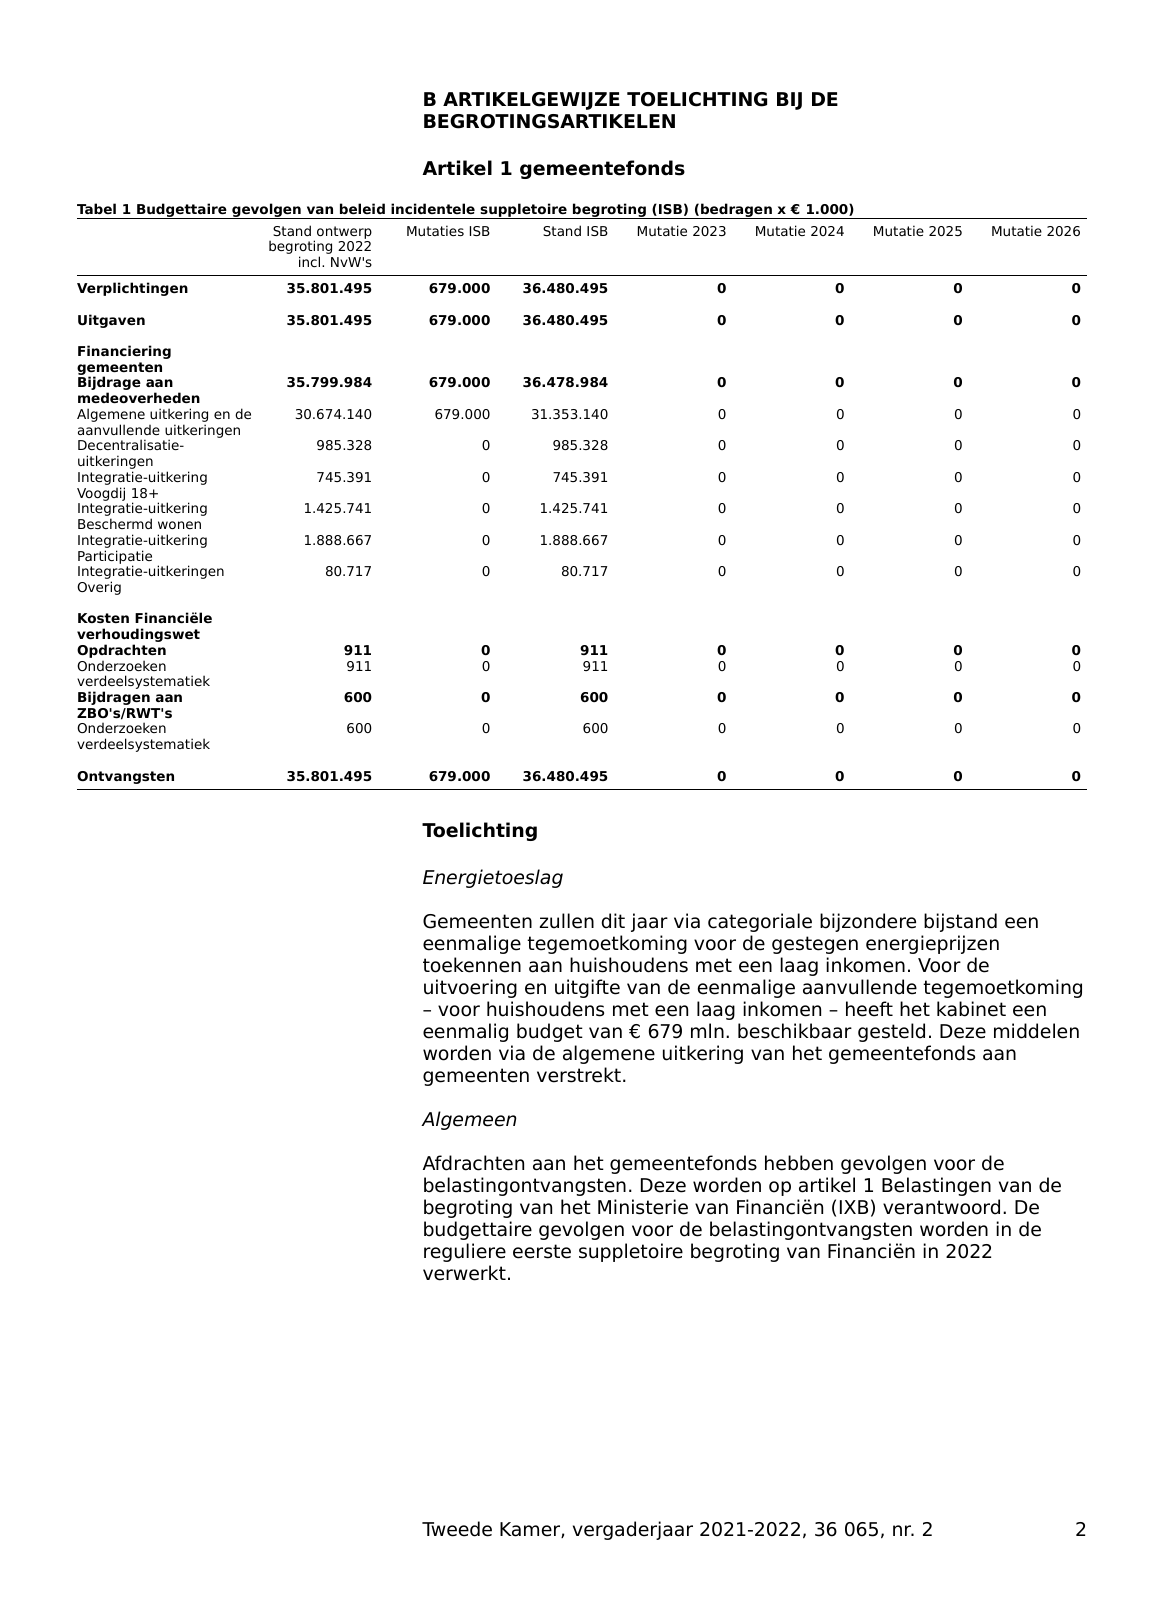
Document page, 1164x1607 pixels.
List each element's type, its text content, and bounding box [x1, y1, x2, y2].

table_cell 0 [732, 769, 850, 789]
table_cell 0 [850, 721, 968, 753]
table_cell 0 [969, 313, 1087, 328]
table_cell [378, 297, 496, 312]
table_cell 600 [260, 721, 378, 753]
table_cell [732, 297, 850, 312]
table_cell [260, 328, 378, 344]
table_cell 36.478.984 [496, 375, 614, 407]
table_cell 1.425.741 [260, 501, 378, 533]
table_cell 0 [969, 690, 1087, 721]
table_cell 0 [614, 643, 732, 658]
table_cell 911 [260, 659, 378, 690]
table_cell [969, 297, 1087, 312]
table_cell 0 [850, 659, 968, 690]
table_cell [969, 611, 1087, 643]
table_cell [614, 344, 732, 375]
table_cell 0 [850, 438, 968, 470]
table_cell 679.000 [378, 313, 496, 328]
table_cell 0 [732, 659, 850, 690]
table_cell 0 [614, 375, 732, 407]
table_cell [969, 328, 1087, 344]
table_cell [732, 753, 850, 768]
table_cell [77, 753, 260, 768]
table_cell 0 [378, 438, 496, 470]
table_cell 36.480.495 [496, 276, 614, 297]
text Afdrachten aan het gemeentefonds hebben gevolgen voor de belastingontvangsten. Deze worden op artikel 1 Belastingen van de begroting van het Ministerie van Financiën (IXB) verantwoord. De budgettaire gevolgen voor de belastingontvangsten worden in de reguliere eerste suppletoire begroting van Financiën in 2022 verwerkt. [422, 1153, 1087, 1285]
table_cell [614, 596, 732, 611]
table_cell [496, 344, 614, 375]
table_cell 0 [969, 643, 1087, 658]
table_cell Onderzoeken verdeelsystematiek [77, 721, 260, 753]
table_cell [260, 611, 378, 643]
table_cell [969, 596, 1087, 611]
table_cell 0 [850, 690, 968, 721]
table_cell Integratie-uitkering Voogdij 18+ [77, 470, 260, 501]
table_cell [850, 596, 968, 611]
table_cell Financiering gemeenten [77, 344, 260, 375]
table_cell Integratie-uitkeringen Overig [77, 564, 260, 596]
subtitle Toelichting [422, 820, 1087, 842]
table_cell 36.480.495 [496, 313, 614, 328]
table_cell 0 [850, 769, 968, 789]
table_cell Mutaties ISB [378, 219, 496, 275]
table_cell 0 [614, 276, 732, 297]
table_cell 0 [969, 470, 1087, 501]
table_cell 0 [850, 375, 968, 407]
table_cell 0 [969, 375, 1087, 407]
table_cell [496, 611, 614, 643]
table_cell 985.328 [260, 438, 378, 470]
table_cell 0 [850, 501, 968, 533]
table_cell 0 [969, 769, 1087, 789]
table_cell 0 [850, 533, 968, 564]
table_cell Ontvangsten [77, 769, 260, 789]
table_cell [378, 344, 496, 375]
table_cell Mutatie 2024 [732, 219, 850, 275]
table_cell 679.000 [378, 769, 496, 789]
table_cell Bijdragen aan ZBO's/RWT's [77, 690, 260, 721]
table_cell 0 [732, 721, 850, 753]
table_cell 0 [850, 643, 968, 658]
table_cell [260, 753, 378, 768]
table_cell Onderzoeken verdeelsystematiek [77, 659, 260, 690]
table_cell 0 [614, 533, 732, 564]
table_cell Bijdrage aan medeoverheden [77, 375, 260, 407]
subtitle B ARTIKELGEWIJZE TOELICHTING BIJ DE BEGROTINGSARTIKELEN [422, 89, 1087, 133]
table_cell 0 [969, 438, 1087, 470]
table_cell Mutatie 2023 [614, 219, 732, 275]
table_cell [77, 328, 260, 344]
table_cell 0 [378, 690, 496, 721]
table_cell [378, 753, 496, 768]
table_cell 30.674.140 [260, 407, 378, 438]
table_header Tabel 1 Budgettaire gevolgen van beleid incidentele suppletoire begroting (ISB) (bedragen x € 1.000) [77, 202, 1087, 218]
table_cell 0 [732, 375, 850, 407]
table_cell 0 [614, 690, 732, 721]
table_cell 911 [260, 643, 378, 658]
table_cell 0 [378, 643, 496, 658]
table_cell [850, 297, 968, 312]
table_cell 80.717 [260, 564, 378, 596]
table_cell [850, 344, 968, 375]
table_cell [260, 344, 378, 375]
table_cell Decentralisatie-uitkeringen [77, 438, 260, 470]
table_cell 0 [614, 470, 732, 501]
table_cell 0 [732, 313, 850, 328]
table_cell [969, 753, 1087, 768]
table_cell 0 [614, 313, 732, 328]
table_cell [260, 297, 378, 312]
table_cell 745.391 [496, 470, 614, 501]
table_cell Mutatie 2025 [850, 219, 968, 275]
table_cell Kosten Financiële verhoudingswet [77, 611, 260, 643]
table_cell 0 [850, 276, 968, 297]
table_cell 0 [969, 276, 1087, 297]
table_cell 679.000 [378, 407, 496, 438]
table_cell 600 [260, 690, 378, 721]
table_cell [614, 611, 732, 643]
table_cell 0 [732, 276, 850, 297]
table_cell 0 [732, 533, 850, 564]
table_cell Integratie-uitkering Participatie [77, 533, 260, 564]
table_cell Mutatie 2026 [969, 219, 1087, 275]
table_cell [969, 344, 1087, 375]
table_cell 36.480.495 [496, 769, 614, 789]
table_cell Uitgaven [77, 313, 260, 328]
table_cell 0 [732, 407, 850, 438]
table_cell 35.801.495 [260, 769, 378, 789]
table_cell Stand ontwerp begroting 2022 incl. NvW's [260, 219, 378, 275]
table_cell 0 [969, 407, 1087, 438]
table_cell 679.000 [378, 375, 496, 407]
table_cell 679.000 [378, 276, 496, 297]
table_cell 0 [378, 659, 496, 690]
table_cell 0 [614, 438, 732, 470]
table_cell Algemene uitkering en de aanvullende uitkeringen [77, 407, 260, 438]
table_cell [732, 611, 850, 643]
table_cell [850, 328, 968, 344]
table_cell 1.888.667 [260, 533, 378, 564]
table_cell 0 [614, 769, 732, 789]
table_cell 0 [378, 564, 496, 596]
table_cell 0 [969, 659, 1087, 690]
table_cell 0 [614, 721, 732, 753]
table_cell [850, 753, 968, 768]
table_cell [732, 344, 850, 375]
table_cell 0 [614, 407, 732, 438]
table_cell [77, 297, 260, 312]
table_cell 0 [732, 564, 850, 596]
table_cell 0 [614, 564, 732, 596]
table_cell [378, 596, 496, 611]
table_cell 80.717 [496, 564, 614, 596]
table_cell [732, 596, 850, 611]
table_cell [378, 611, 496, 643]
table_cell 0 [732, 438, 850, 470]
table_cell [732, 328, 850, 344]
table_cell 1.888.667 [496, 533, 614, 564]
table_cell Stand ISB [496, 219, 614, 275]
subtitle Artikel 1 gemeentefonds [422, 158, 1087, 180]
table_cell 0 [614, 659, 732, 690]
table_cell 911 [496, 659, 614, 690]
table_cell 911 [496, 643, 614, 658]
table_cell 0 [378, 533, 496, 564]
table_cell 600 [496, 721, 614, 753]
table_cell 0 [969, 721, 1087, 753]
table_cell 0 [614, 501, 732, 533]
text Gemeenten zullen dit jaar via categoriale bijzondere bijstand een eenmalige tegemoetkoming voor de gestegen energieprijzen toekennen aan huishoudens met een laag inkomen. Voor de uitvoering en uitgifte van de eenmalige aanvullende tegemoetkoming – voor huishoudens met een laag inkomen – heeft het kabinet een eenmalig budget van € 679 mln. beschikbaar gesteld. Deze middelen worden via de algemene uitkering van het gemeentefonds aan gemeenten verstrekt. [422, 911, 1087, 1087]
table_cell Verplichtingen [77, 276, 260, 297]
table_cell 0 [969, 501, 1087, 533]
table_cell [496, 297, 614, 312]
table_cell 35.801.495 [260, 313, 378, 328]
table_cell 0 [850, 564, 968, 596]
table_cell [77, 596, 260, 611]
table_cell [496, 596, 614, 611]
table_cell 0 [969, 564, 1087, 596]
table_cell 0 [850, 313, 968, 328]
table_cell 31.353.140 [496, 407, 614, 438]
table_cell [614, 753, 732, 768]
table_cell 0 [850, 407, 968, 438]
table_cell [496, 328, 614, 344]
table_cell 0 [378, 501, 496, 533]
subtitle Algemeen [422, 1109, 1087, 1131]
table_cell 35.801.495 [260, 276, 378, 297]
table_cell 35.799.984 [260, 375, 378, 407]
table_cell 0 [378, 721, 496, 753]
table_cell 0 [969, 533, 1087, 564]
table_cell 600 [496, 690, 614, 721]
table_cell 0 [732, 470, 850, 501]
table_cell [496, 753, 614, 768]
table_cell 0 [378, 470, 496, 501]
table_cell [378, 328, 496, 344]
table_cell [614, 328, 732, 344]
table_cell [850, 611, 968, 643]
table_cell [614, 297, 732, 312]
table_cell [77, 219, 260, 275]
table_cell Opdrachten [77, 643, 260, 658]
table_cell 1.425.741 [496, 501, 614, 533]
table_cell 0 [732, 501, 850, 533]
table_cell 0 [732, 690, 850, 721]
table_cell Integratie-uitkering Beschermd wonen [77, 501, 260, 533]
table_cell 0 [732, 643, 850, 658]
table_cell 985.328 [496, 438, 614, 470]
table_cell 745.391 [260, 470, 378, 501]
table_cell 0 [850, 470, 968, 501]
subtitle Energietoeslag [422, 867, 1087, 889]
table_cell [260, 596, 378, 611]
